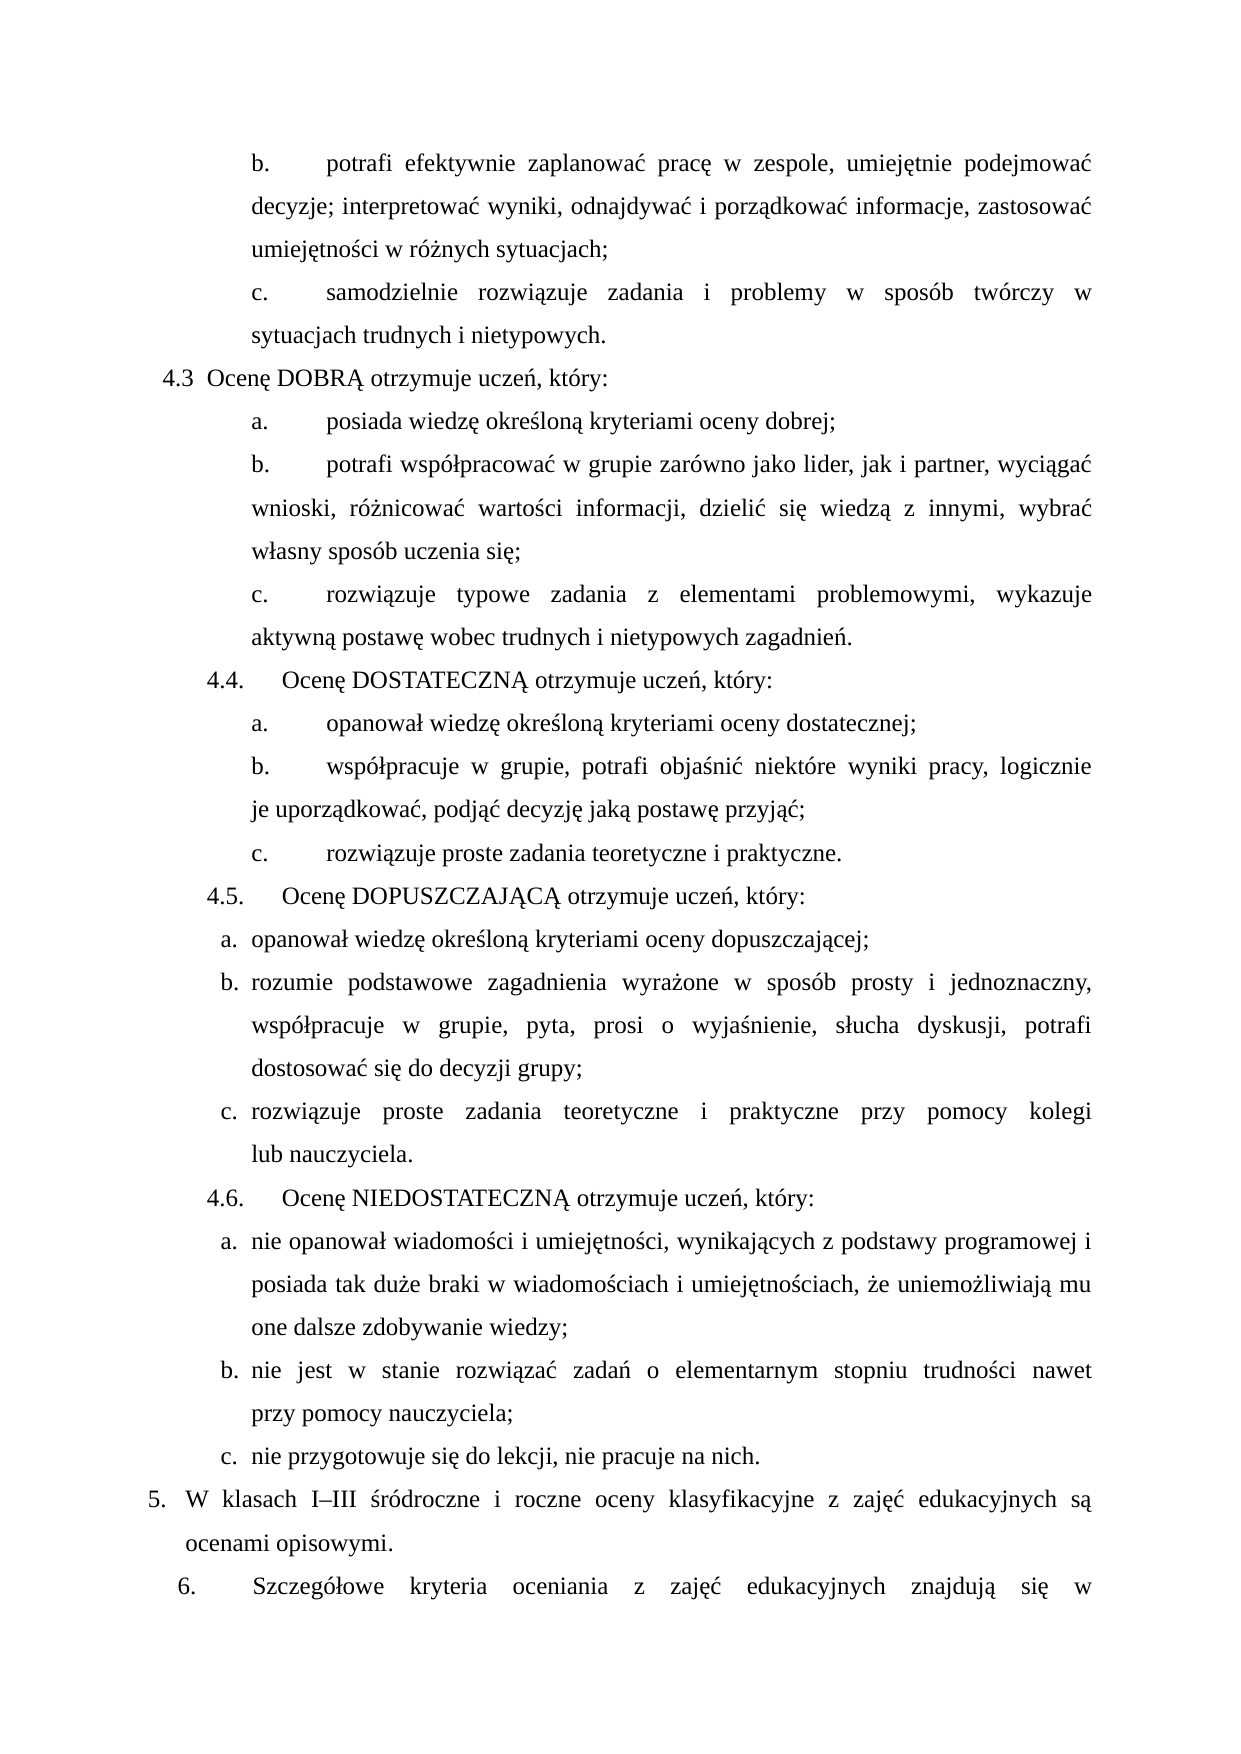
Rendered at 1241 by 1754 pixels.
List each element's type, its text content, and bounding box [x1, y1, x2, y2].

list potrafi efektywnie zaplanować pracę w zespole, umiejętnie podejmować decyzje; interpretować wyniki, odnajdywać i porządkować informacje, zastosować umiejętności w różnych sytuacjach; [251, 148, 1093, 263]
list rozwiązuje typowe zadania z elementami problemowymi, wykazuje aktywną postawę wobec trudnych i nietypowych zagadnień. [251, 579, 1093, 651]
list Ocenę DOBRĄ otrzymuje uczeń, który: [162, 363, 1093, 392]
list rozwiązuje proste zadania teoretyczne i praktyczne. [251, 838, 1093, 866]
list opanował wiedzę określoną kryteriami oceny dopuszczającej; [220, 924, 1093, 953]
list współpracuje w grupie, potrafi objaśnić niektóre wyniki pracy, logicznie je uporządkować, podjąć decyzję jaką postawę przyjąć; [251, 751, 1093, 823]
list nie opanował wiadomości i umiejętności, wynikających z podstawy programowej i posiada tak duże braki w wiadomościach i umiejętnościach, że uniemożliwiają mu one dalsze zdobywanie wiedzy; [220, 1226, 1093, 1341]
list posiada wiedzę określoną kryteriami oceny dobrej; [251, 406, 1093, 435]
list W klasach I–III śródroczne i roczne oceny klasyfikacyjne z zajęć edukacyjnych są ocenami opisowymi. [148, 1484, 1093, 1556]
list potrafi współpracować w grupie zarówno jako lider, jak i partner, wyciągać wnioski, różnicować wartości informacji, dzielić się wiedzą z innymi, wybrać własny sposób uczenia się; [251, 449, 1093, 564]
list nie przygotowuje się do lekcji, nie pracuje na nich. [220, 1441, 1093, 1470]
list opanował wiedzę określoną kryteriami oceny dostatecznej; [251, 708, 1093, 737]
list Szczegółowe kryteria oceniania z zajęć edukacyjnych znajdują się w [177, 1571, 1093, 1599]
list samodzielnie rozwiązuje zadania i problemy w sposób twórczy w sytuacjach trudnych i nietypowych. [251, 277, 1093, 349]
list Ocenę NIEDOSTATECZNĄ otrzymuje uczeń, który: [207, 1183, 1093, 1211]
list Ocenę DOSTATECZNĄ otrzymuje uczeń, który: [207, 665, 1093, 694]
list rozwiązuje proste zadania teoretyczne i praktyczne przy pomocy kolegi lub nauczyciela. [220, 1096, 1093, 1168]
list nie jest w stanie rozwiązać zadań o elementarnym stopniu trudności nawet przy pomocy nauczyciela; [220, 1355, 1093, 1427]
list Ocenę DOPUSZCZAJĄCĄ otrzymuje uczeń, który: [207, 881, 1093, 909]
list rozumie podstawowe zagadnienia wyrażone w sposób prosty i jednoznaczny, współpracuje w grupie, pyta, prosi o wyjaśnienie, słucha dyskusji, potrafi dostosować się do decyzji grupy; [220, 967, 1093, 1082]
